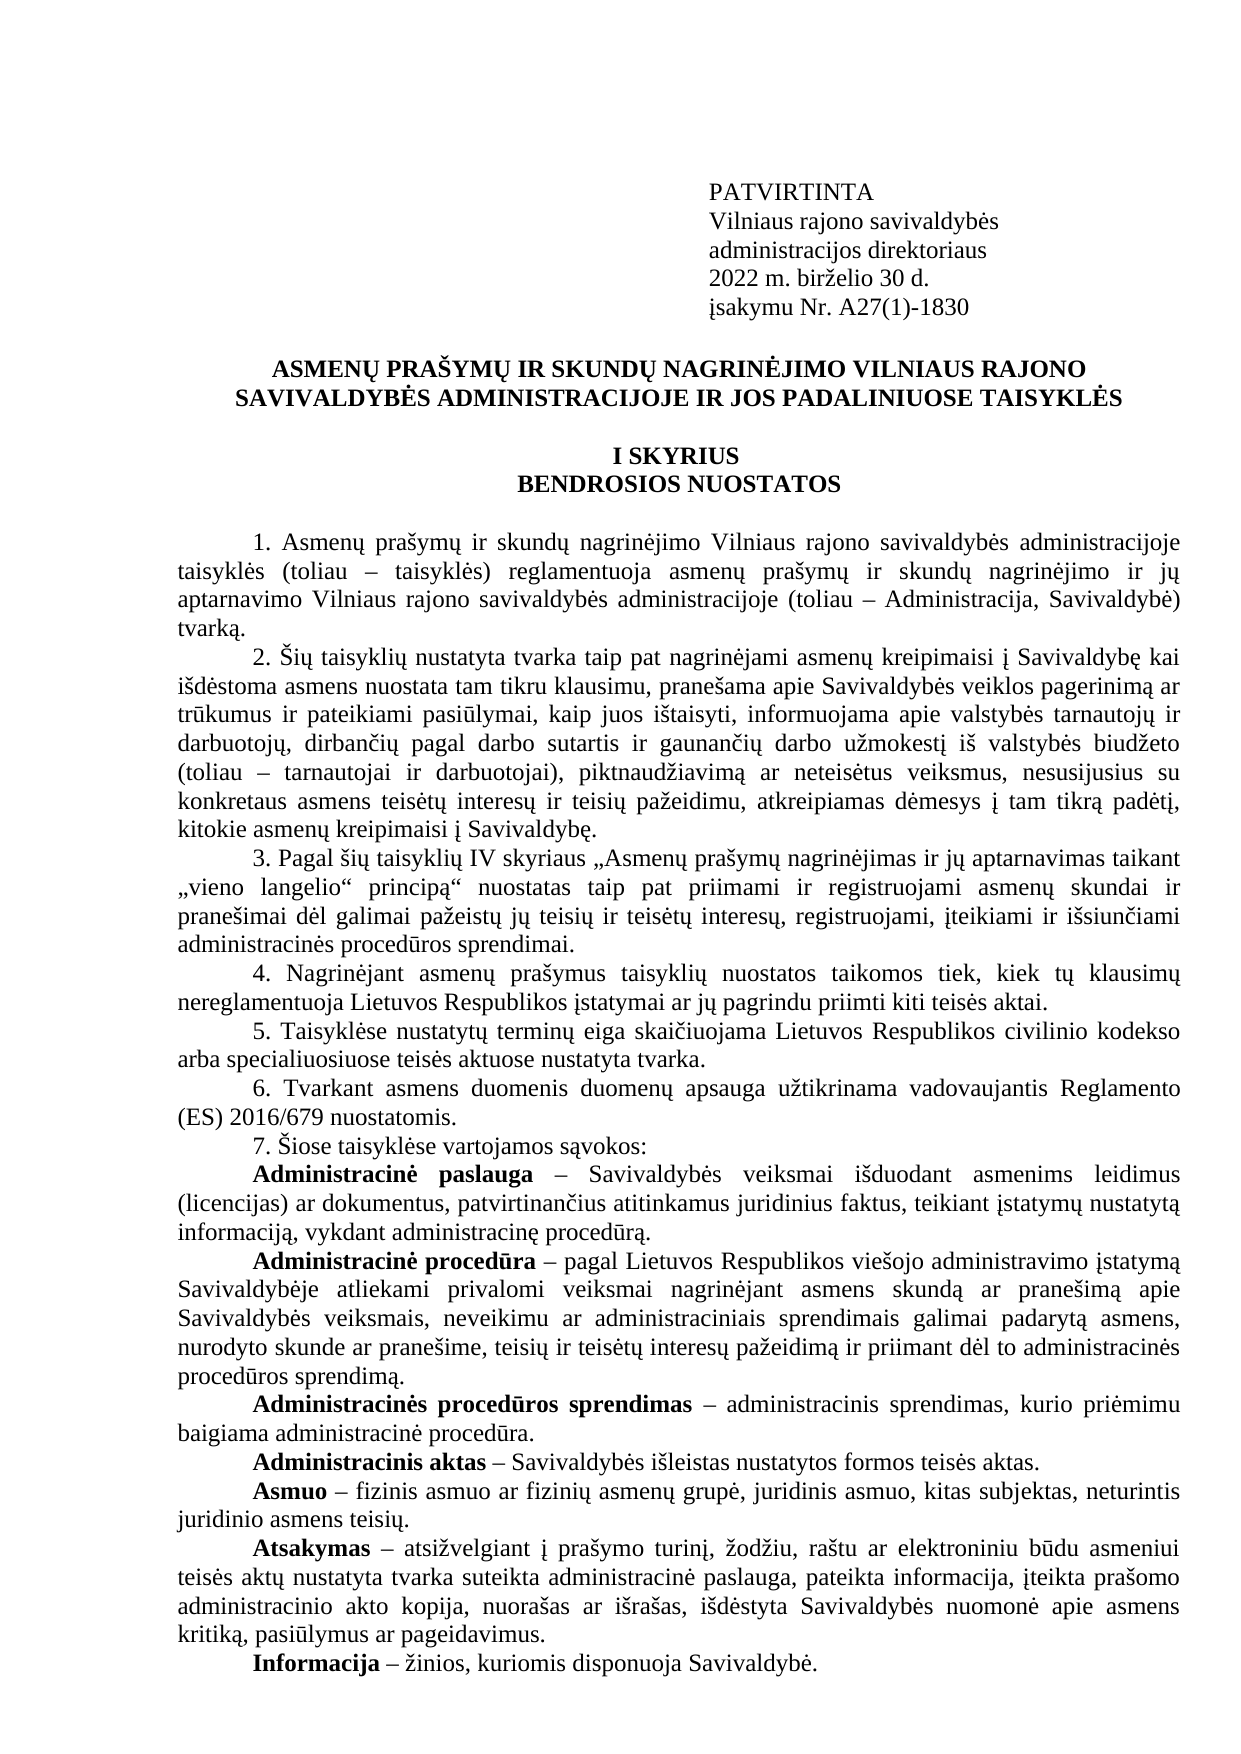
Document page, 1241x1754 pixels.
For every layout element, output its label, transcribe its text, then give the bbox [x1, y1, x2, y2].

text Administracinė paslauga – Savivaldybės veiksmai išduodant asmenims leidimus (licencijas) ar dokumentus, patvirtinančius atitinkamus juridinius faktus, teikiant įstatymų nustatytą informaciją, vykdant administracinę procedūrą. [177, 1159, 1181, 1246]
text PATVIRTINTA [177, 177, 1181, 206]
text Administracinės procedūros sprendimas – administracinis sprendimas, kurio priėmimu baigiama administracinė procedūra. [177, 1389, 1181, 1447]
text 5. Taisyklėse nustatytų terminų eiga skaičiuojama Lietuvos Respublikos civilinio kodekso arba specialiuosiuose teisės aktuose nustatyta tvarka. [177, 1016, 1181, 1073]
text įsakymu Nr. A27(1)-1830 [177, 292, 1181, 321]
text administracijos direktoriaus [177, 235, 1181, 263]
text BENDROSIOS NUOSTATOS [177, 469, 1181, 498]
text 1. Asmenų prašymų ir skundų nagrinėjimo Vilniaus rajono savivaldybės administracijoje taisyklės (toliau – taisyklės) reglamentuoja asmenų prašymų ir skundų nagrinėjimo ir jų aptarnavimo Vilniaus rajono savivaldybės administracijoje (toliau – Administracija, Savivaldybė) tvarką. [177, 527, 1181, 642]
text ASMENŲ PRAŠYMŲ IR SKUNDŲ NAGRINĖJIMO VILNIAUS RAJONO SAVIVALDYBĖS ADMINISTRACIJOJE IR JOS PADALINIUOSE TAISYKLĖS [177, 354, 1181, 412]
text 6. Tvarkant asmens duomenis duomenų apsauga užtikrinama vadovaujantis Reglamento (ES) 2016/679 nuostatomis. [177, 1073, 1181, 1131]
text Atsakymas – atsižvelgiant į prašymo turinį, žodžiu, raštu ar elektroniniu būdu asmeniui teisės aktų nustatyta tvarka suteikta administracinė paslauga, pateikta informacija, įteikta prašomo administracinio akto kopija, nuorašas ar išrašas, išdėstyta Savivaldybės nuomonė apie asmens kritiką, pasiūlymus ar pageidavimus. [177, 1533, 1181, 1648]
text Informacija – žinios, kuriomis disponuoja Savivaldybė. [177, 1648, 1181, 1677]
text 3. Pagal šių taisyklių IV skyriaus „Asmenų prašymų nagrinėjimas ir jų aptarnavimas taikant „vieno langelio“ principą“ nuostatas taip pat priimami ir registruojami asmenų skundai ir pranešimai dėl galimai pažeistų jų teisių ir teisėtų interesų, registruojami, įteikiami ir išsiunčiami administracinės procedūros sprendimai. [177, 843, 1181, 958]
text Administracinė procedūra – pagal Lietuvos Respublikos viešojo administravimo įstatymą Savivaldybėje atliekami privalomi veiksmai nagrinėjant asmens skundą ar pranešimą apie Savivaldybės veiksmais, neveikimu ar administraciniais sprendimais galimai padarytą asmens, nurodyto skunde ar pranešime, teisių ir teisėtų interesų pažeidimą ir priimant dėl to administracinės procedūros sprendimą. [177, 1246, 1181, 1389]
text 7. Šiose taisyklėse vartojamos sąvokos: [177, 1131, 1181, 1159]
text Vilniaus rajono savivaldybės [177, 206, 1181, 235]
text I SKYRIUS [177, 441, 1181, 469]
text 2. Šių taisyklių nustatyta tvarka taip pat nagrinėjami asmenų kreipimaisi į Savivaldybę kai išdėstoma asmens nuostata tam tikru klausimu, pranešama apie Savivaldybės veiklos pagerinimą ar trūkumus ir pateikiami pasiūlymai, kaip juos ištaisyti, informuojama apie valstybės tarnautojų ir darbuotojų, dirbančių pagal darbo sutartis ir gaunančių darbo užmokestį iš valstybės biudžeto (toliau – tarnautojai ir darbuotojai), piktnaudžiavimą ar neteisėtus veiksmus, nesusijusius su konkretaus asmens teisėtų interesų ir teisių pažeidimu, atkreipiamas dėmesys į tam tikrą padėtį, kitokie asmenų kreipimaisi į Savivaldybę. [177, 642, 1181, 843]
text Administracinis aktas – Savivaldybės išleistas nustatytos formos teisės aktas. [177, 1447, 1181, 1476]
text 2022 m. birželio 30 d. [177, 263, 1181, 292]
text 4. Nagrinėjant asmenų prašymus taisyklių nuostatos taikomos tiek, kiek tų klausimų nereglamentuoja Lietuvos Respublikos įstatymai ar jų pagrindu priimti kiti teisės aktai. [177, 958, 1181, 1016]
text Asmuo – fizinis asmuo ar fizinių asmenų grupė, juridinis asmuo, kitas subjektas, neturintis juridinio asmens teisių. [177, 1476, 1181, 1533]
